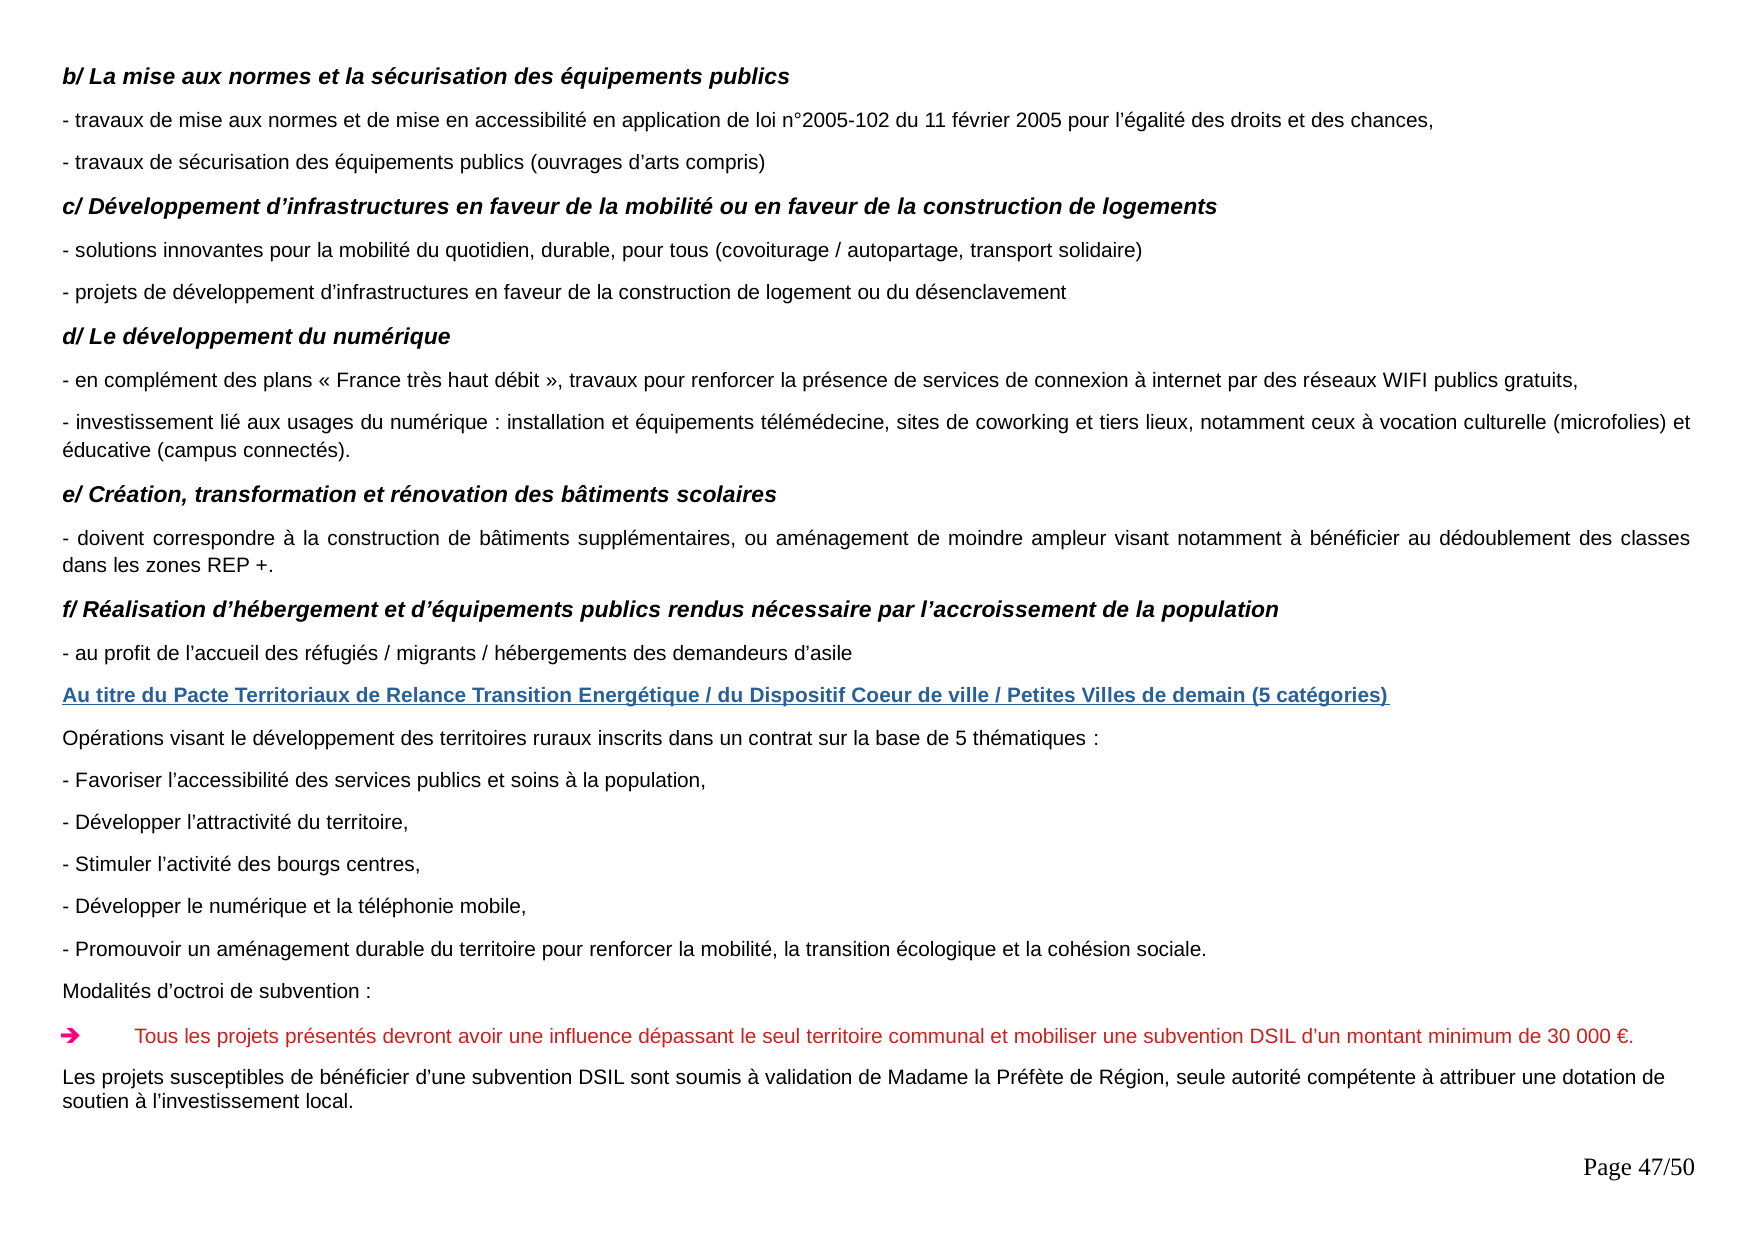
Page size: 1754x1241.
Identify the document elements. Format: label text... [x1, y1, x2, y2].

text - investissement lié aux usages du numérique : installation et équipements télémédecine, sites de coworking et tiers lieux, notamment ceux à vocation culturelle (microfolies) et éducative (campus connectés). [59, 407, 1695, 462]
text - travaux de sécurisation des équipements publics (ouvrages d’arts compris) [59, 147, 1695, 174]
text Au titre du Pacte Territoriaux de Relance Transition Energétique / du Dispositif Coeur de ville / Petites Villes de demain (5 catégories) [59, 680, 1695, 707]
text d/ Le développement du numérique [59, 319, 1695, 349]
list Tous les projets présentés devront avoir une influence dépassant le seul territoire communal et mobiliser une subvention DSIL d’un montant minimum de 30 000 €. [59, 1024, 1695, 1048]
text - Promouvoir un aménagement durable du territoire pour renforcer la mobilité, la transition écologique et la cohésion sociale. [59, 933, 1695, 961]
text f/ Réalisation d’hébergement et d’équipements publics rendus nécessaire par l’accroissement de la population [59, 592, 1695, 622]
text Modalités d’octroi de subvention : [59, 976, 1695, 1006]
text - Favoriser l’accessibilité des services publics et soins à la population, [59, 765, 1695, 792]
list Les projets susceptibles de bénéficier d’une subvention DSIL sont soumis à validation de Madame la Préfète de Région, seule autorité compétente à attribuer une dotation de soutien à l’investissement local. [59, 1062, 1695, 1113]
text - projets de développement d’infrastructures en faveur de la construction de logement ou du désenclavement [59, 277, 1695, 304]
text - doivent correspondre à la construction de bâtiments supplémentaires, ou aménagement de moindre ampleur visant notamment à bénéficier au dédoublement des classes dans les zones REP +. [59, 523, 1695, 577]
text - travaux de mise aux normes et de mise en accessibilité en application de loi n°2005-102 du 11 février 2005 pour l’égalité des droits et des chances, [59, 105, 1695, 132]
text - Développer le numérique et la téléphonie mobile, [59, 891, 1695, 918]
text - en complément des plans « France très haut débit », travaux pour renforcer la présence de services de connexion à internet par des réseaux WIFI publics gratuits, [59, 365, 1695, 392]
text c/ Développement d’infrastructures en faveur de la mobilité ou en faveur de la construction de logements [59, 189, 1695, 219]
text - au profit de l’accueil des réfugiés / migrants / hébergements des demandeurs d’asile [59, 638, 1695, 665]
text Opérations visant le développement des territoires ruraux inscrits dans un contrat sur la base de 5 thématiques : [59, 723, 1695, 749]
text - Développer l’attractivité du territoire, [59, 807, 1695, 834]
text - Stimuler l’activité des bourgs centres, [59, 849, 1695, 876]
text e/ Création, transformation et rénovation des bâtiments scolaires [59, 477, 1695, 507]
text b/ La mise aux normes et la sécurisation des équipements publics [59, 59, 1695, 89]
text - solutions innovantes pour la mobilité du quotidien, durable, pour tous (covoiturage / autopartage, transport solidaire) [59, 235, 1695, 262]
